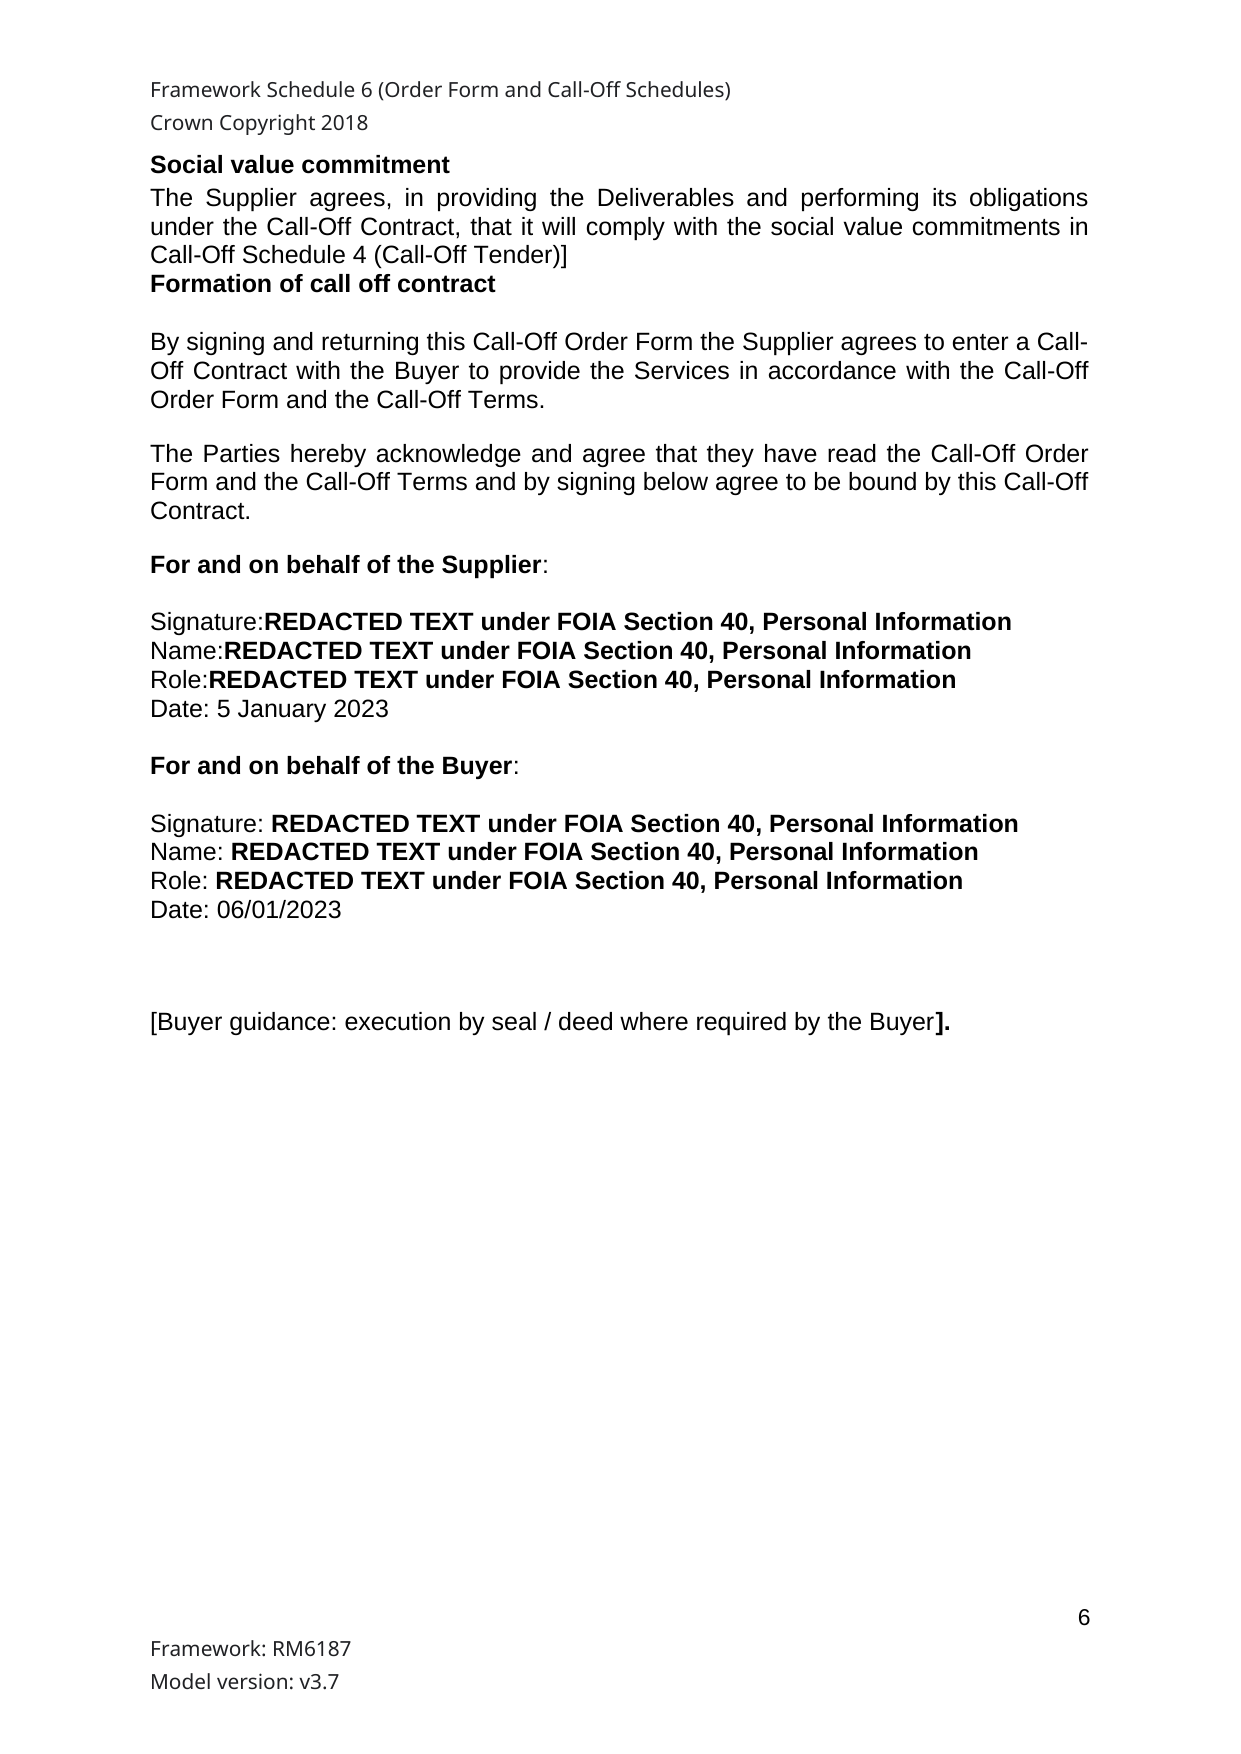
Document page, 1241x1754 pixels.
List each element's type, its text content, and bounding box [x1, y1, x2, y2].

text By signing and returning this Call-Off Order Form the Supplier agrees to enter a Call-Off Contract with the Buyer to provide the Services in accordance with the Call-Off Order Form and the Call-Off Terms. [150, 327, 1090, 413]
text For and on behalf of the Buyer: [150, 751, 1090, 780]
text Role:REDACTED TEXT under FOIA Section 40, Personal Information [150, 665, 1090, 693]
text Date: 5 January 2023 [150, 693, 1090, 722]
subtitle Social value commitment [150, 150, 1090, 179]
text Date: 06/01/2023 [150, 895, 1090, 923]
text For and on behalf of the Supplier: [150, 550, 1090, 578]
subtitle Formation of call off contract [150, 269, 1090, 298]
text The Parties hereby acknowledge and agree that they have read the Call-Off Order Form and the Call-Off Terms and by signing below agree to be bound by this Call-Off Contract. [150, 438, 1090, 525]
text Signature: REDACTED TEXT under FOIA Section 40, Personal Information [150, 808, 1090, 837]
text Signature:REDACTED TEXT under FOIA Section 40, Personal Information [150, 607, 1090, 636]
text Role: REDACTED TEXT under FOIA Section 40, Personal Information [150, 866, 1090, 895]
text The Supplier agrees, in providing the Deliverables and performing its obligations under the Call-Off Contract, that it will comply with the social value commitments in Call-Off Schedule 4 (Call-Off Tender)] [150, 183, 1090, 269]
text Name:REDACTED TEXT under FOIA Section 40, Personal Information [150, 636, 1090, 665]
text [Buyer guidance: execution by seal / deed where required by the Buyer]. [150, 1007, 1090, 1036]
text Name: REDACTED TEXT under FOIA Section 40, Personal Information [150, 837, 1090, 866]
